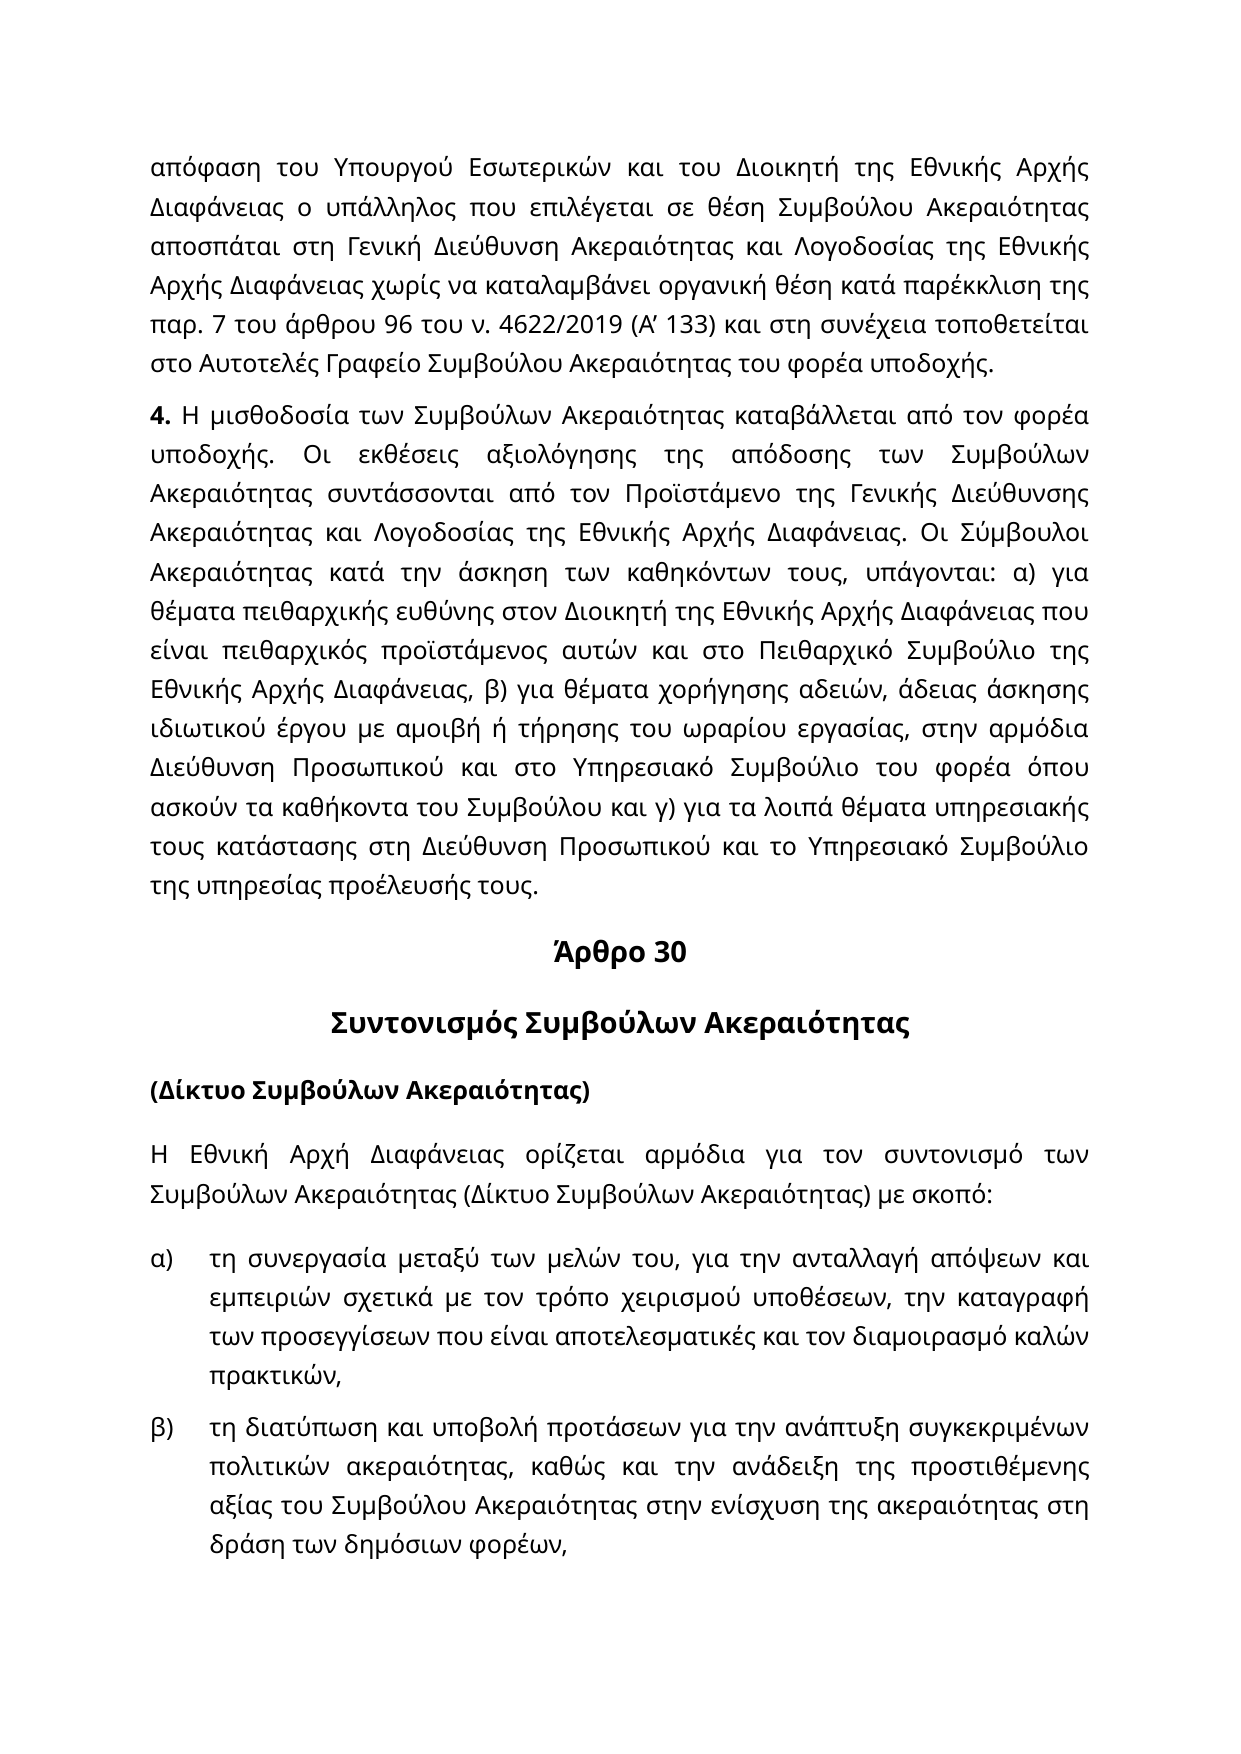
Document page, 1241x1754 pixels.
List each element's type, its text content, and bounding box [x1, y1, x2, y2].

text Η Εθνική Αρχή Διαφάνειας ορίζεται αρμόδια για τον συντονισμό των Συμβούλων Ακεραιότητας (Δίκτυο Συμβούλων Ακεραιότητας) με σκοπό: [150, 1137, 1090, 1210]
list α) τη συνεργασία μεταξύ των μελών του, για την ανταλλαγή απόψεων και εμπειριών σχετικά με τον τρόπο χειρισμού υποθέσεων, την καταγραφή των προσεγγίσεων που είναι αποτελεσματικές και τον διαμοιρασμό καλών πρακτικών, [150, 1240, 1090, 1392]
list β) τη διατύπωση και υποβολή προτάσεων για την ανάπτυξη συγκεκριμένων πολιτικών ακεραιότητας, καθώς και την ανάδειξη της προστιθέμενης αξίας του Συμβούλου Ακεραιότητας στην ενίσχυση της ακεραιότητας στη δράση των δημόσιων φορέων, [150, 1409, 1090, 1561]
subtitle Συντονισμός Συμβούλων Ακεραιότητας [150, 1002, 1090, 1042]
text απόφαση του Υπουργού Εσωτερικών και του Διοικητή της Εθνικής Αρχής Διαφάνειας ο υπάλληλος που επιλέγεται σε θέση Συμβούλου Ακεραιότητας αποσπάται στη Γενική Διεύθυνση Ακεραιότητας και Λογοδοσίας της Εθνικής Αρχής Διαφάνειας χωρίς να καταλαμβάνει οργανική θέση κατά παρέκκλιση της παρ. 7 του άρθρου 96 του ν. 4622/2019 (Α’ 133) και στη συνέχεια τοποθετείται στο Αυτοτελές Γραφείο Συμβούλου Ακεραιότητας του φορέα υποδοχής. [150, 150, 1090, 380]
text 4. H μισθοδοσία των Συμβούλων Ακεραιότητας καταβάλλεται από τον φορέα υποδοχής. Οι εκθέσεις αξιολόγησης της απόδοσης των Συμβούλων Ακεραιότητας συντάσσονται από τον Προϊστάμενο της Γενικής Διεύθυνσης Ακεραιότητας και Λογοδοσίας της Εθνικής Αρχής Διαφάνειας. Οι Σύμβουλοι Ακεραιότητας κατά την άσκηση των καθηκόντων τους, υπάγονται: α) για θέματα πειθαρχικής ευθύνης στον Διοικητή της Εθνικής Αρχής Διαφάνειας που είναι πειθαρχικός προϊστάμενος αυτών και στο Πειθαρχικό Συμβούλιο της Εθνικής Αρχής Διαφάνειας, β) για θέματα χορήγησης αδειών, άδειας άσκησης ιδιωτικού έργου με αμοιβή ή τήρησης του ωραρίου εργασίας, στην αρμόδια Διεύθυνση Προσωπικού και στο Υπηρεσιακό Συμβούλιο του φορέα όπου ασκούν τα καθήκοντα του Συμβούλου και γ) για τα λοιπά θέματα υπηρεσιακής τους κατάστασης στη Διεύθυνση Προσωπικού και το Υπηρεσιακό Συμβούλιο της υπηρεσίας προέλευσής τους. [150, 397, 1090, 902]
subtitle Άρθρο 30 [150, 932, 1090, 971]
text (Δίκτυο Συμβούλων Ακεραιότητας) [150, 1073, 1090, 1107]
